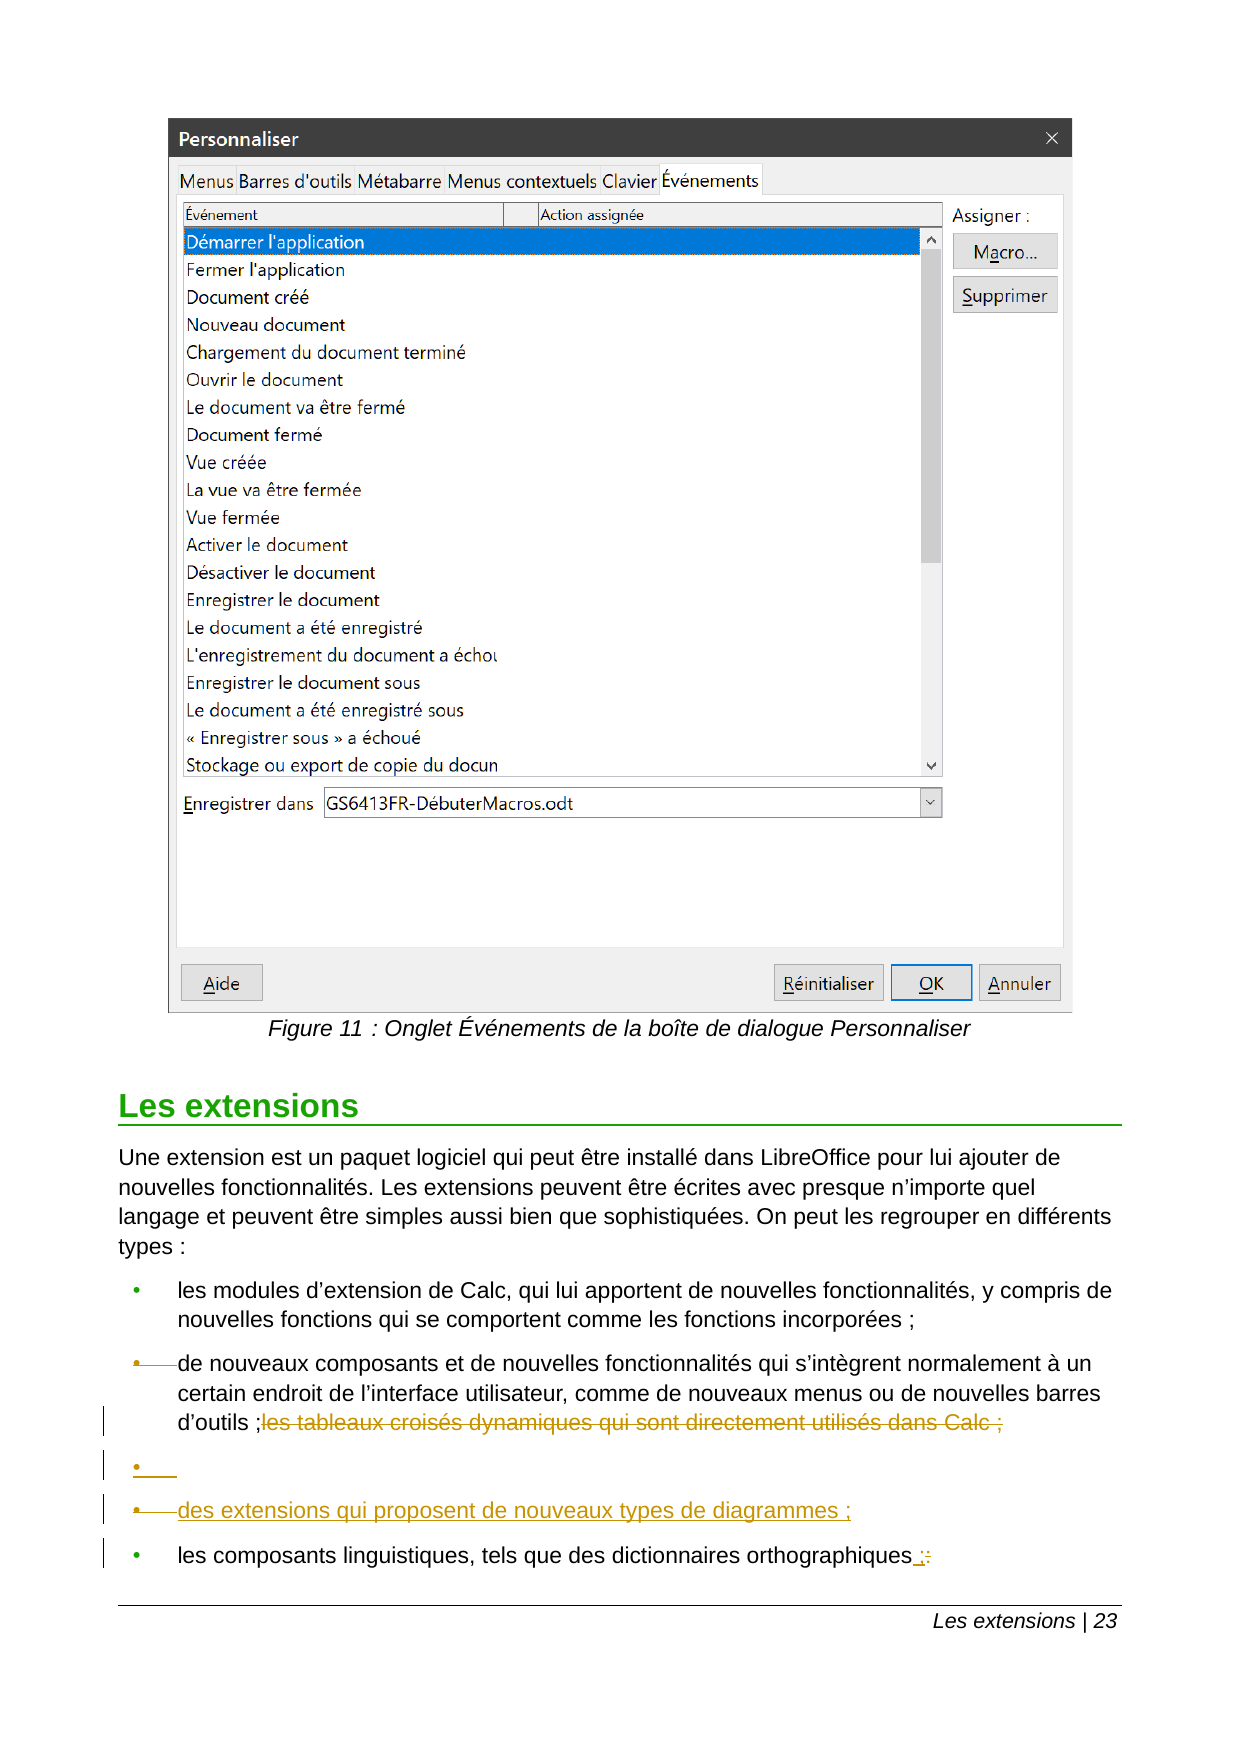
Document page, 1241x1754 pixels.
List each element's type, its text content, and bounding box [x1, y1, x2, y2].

text Une extension est un paquet logiciel qui peut être installé dans LibreOffice pour lui ajouter de nouvelles fonctionnalités. Les extensions peuvent être écrites avec presque n’importe quel langage et peuvent être simples aussi bien que sophistiquées. On peut les regrouper en différents types : [118, 1141, 1122, 1259]
picture [168, 118, 1073, 1013]
list les modules d’extension de Calc, qui lui apportent de nouvelles fonctionnalités, y compris de nouvelles fonctions qui se comportent comme les fonctions incorporées ; [133, 1274, 1122, 1333]
list des extensions qui proposent de nouveaux types de diagrammes ;les composants linguistiques, tels que des dictionnaires orthographiques ; [133, 1494, 1122, 1524]
subtitle Les extensions [118, 1086, 1122, 1124]
text Figure 11 : Onglet Événements de la boîte de dialogue Personnaliser [118, 1012, 1122, 1042]
list de nouveaux composants et de nouvelles fonctionnalités qui s’intègrent normalement à un certain endroit de l’interface utilisateur, comme de nouveaux menus ou de nouvelles barres d’outils ; [133, 1347, 1122, 1436]
